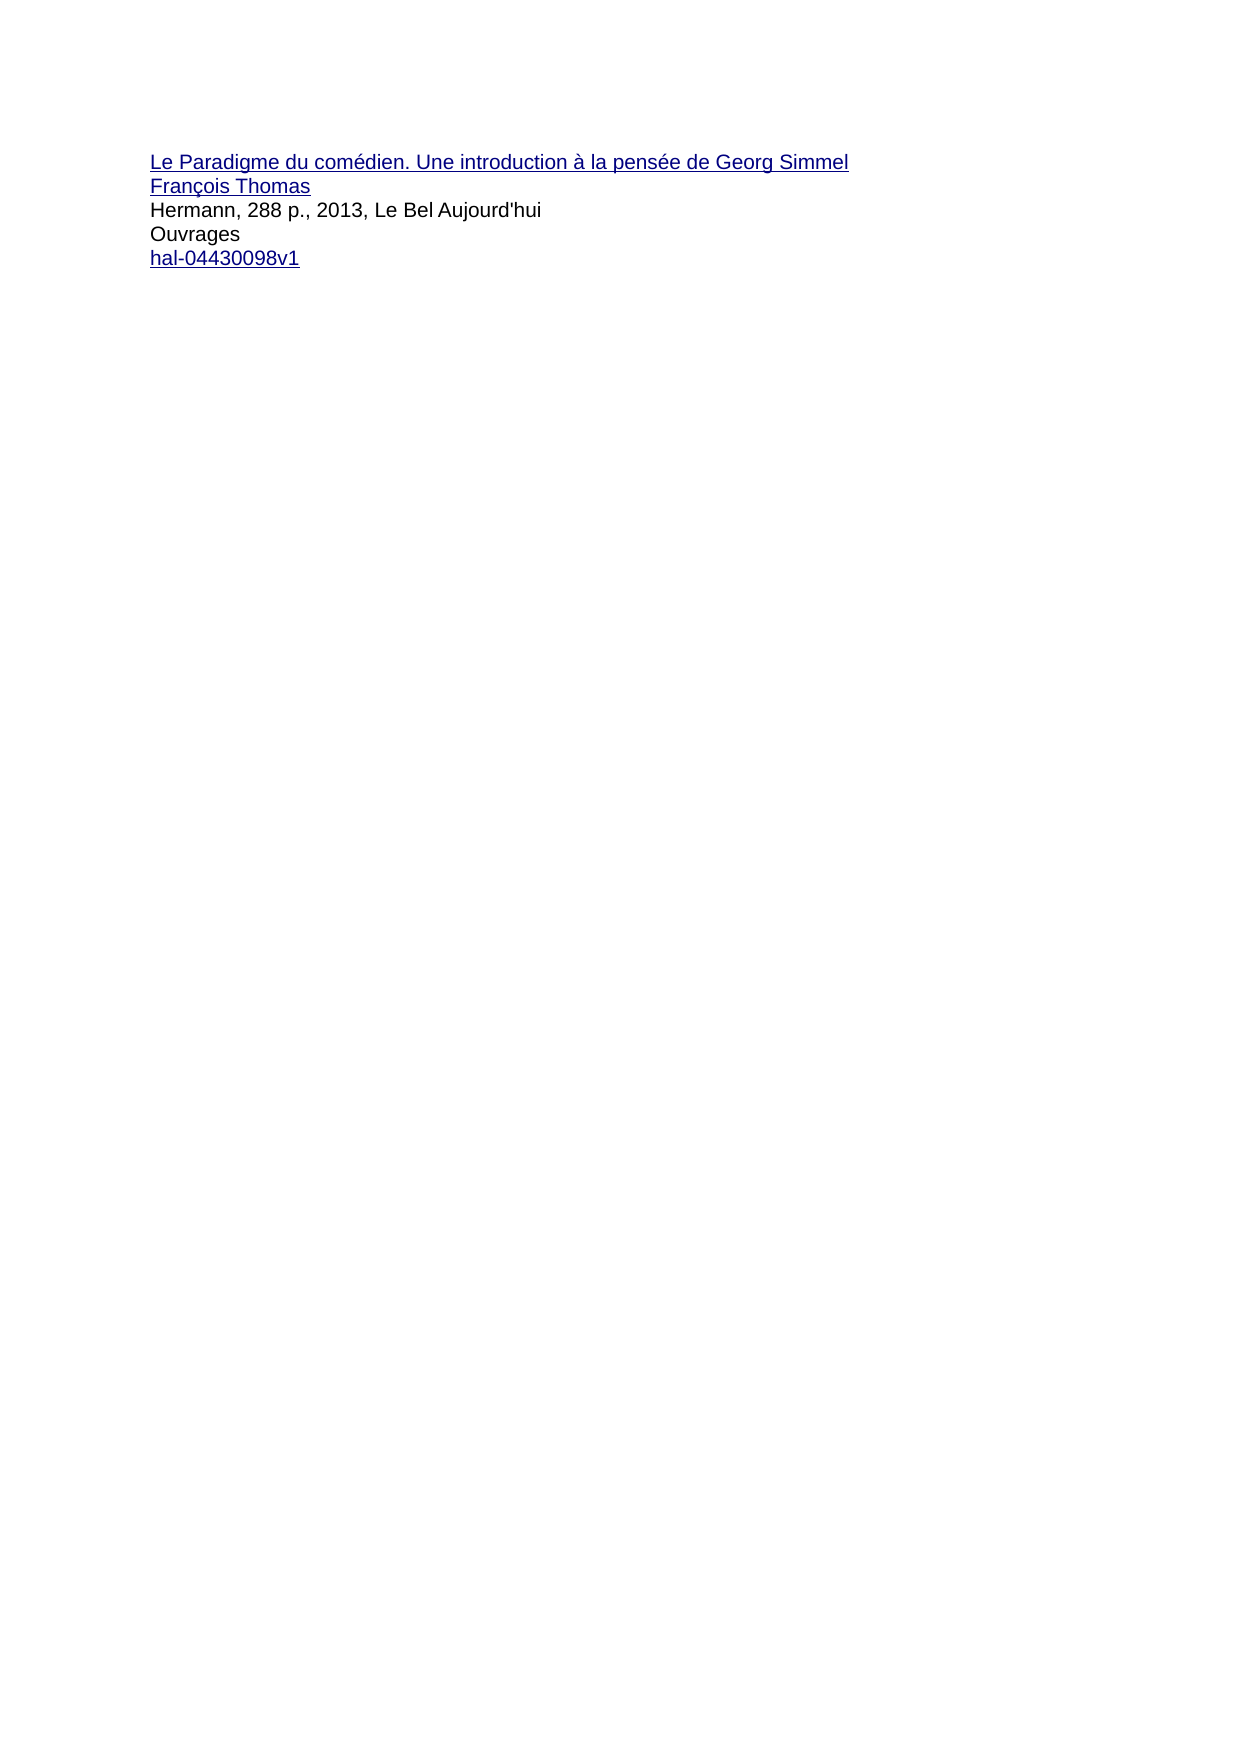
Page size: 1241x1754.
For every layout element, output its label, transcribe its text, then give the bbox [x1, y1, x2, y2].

table_header Le Paradigme du comédien. Une introduction à la pensée de Georg Simmel François Thomas Hermann, 288 p., 2013, Le Bel Aujourd'hui Ouvrages hal-04430098v1 [150, 150, 1090, 270]
